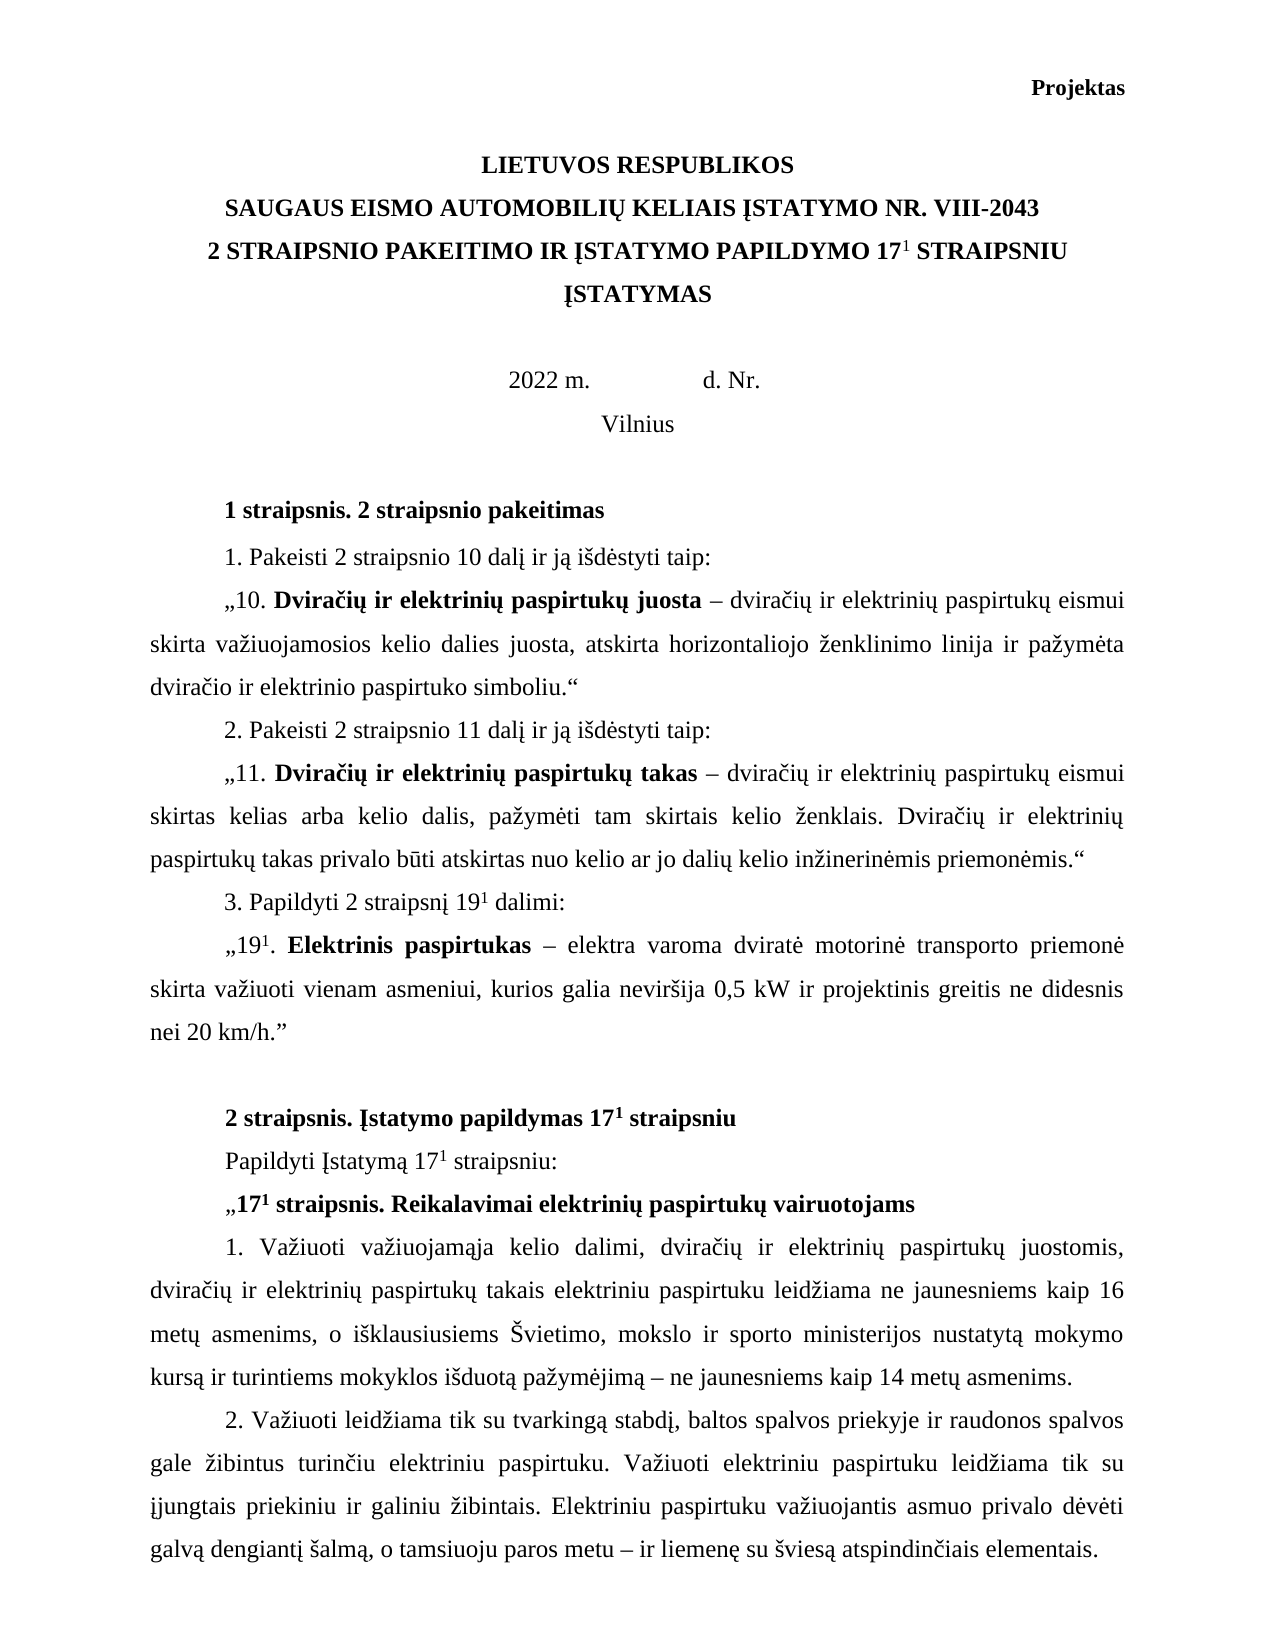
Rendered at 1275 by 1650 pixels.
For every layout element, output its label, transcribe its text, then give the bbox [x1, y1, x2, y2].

text 2. Važiuoti leidžiama tik su tvarkingą stabdį, baltos spalvos priekyje ir raudonos spalvos gale žibintus turinčiu elektriniu paspirtuku. Važiuoti elektriniu paspirtuku leidžiama tik su įjungtais priekiniu ir galiniu žibintais. Elektriniu paspirtuku važiuojantis asmuo privalo dėvėti galvą dengiantį šalmą, o tamsiuoju paros metu – ir liemenę su šviesą atspindinčiais elementais. [150, 1405, 1125, 1563]
text SAUGAUS EISMO AUTOMOBILIŲ KELIAIS ĮSTATYMo NR. VIII-2043 [150, 193, 1125, 222]
text „11. Dviračių ir elektrinių paspirtukų takas – dviračių ir elektrinių paspirtukų eismui skirtas kelias arba kelio dalis, pažymėti tam skirtais kelio ženklais. Dviračių ir elektrinių paspirtukų takas privalo būti atskirtas nuo kelio ar jo dalių kelio inžinerinėmis priemonėmis.“ [150, 758, 1125, 873]
text 2 straipsnis. Įstatymo papildymas 171 straipsniu [150, 1103, 1125, 1132]
text 2 straipsnio pakeitimo ir įstatymo papildymo 171 straipsniu įstatymas [150, 236, 1125, 308]
text 1. Važiuoti važiuojamąja kelio dalimi, dviračių ir elektrinių paspirtukų juostomis, dviračių ir elektrinių paspirtukų takais elektriniu paspirtuku leidžiama ne jaunesniems kaip 16 metų asmenims, o išklausiusiems Švietimo, mokslo ir sporto ministerijos nustatytą mokymo kursą ir turintiems mokyklos išduotą pažymėjimą – ne jaunesniems kaip 14 metų asmenims. [150, 1232, 1125, 1391]
text 2022 m. d. Nr. [150, 366, 1125, 394]
text „171 straipsnis. Reikalavimai elektrinių paspirtukų vairuotojams [150, 1189, 1125, 1218]
text 2. Pakeisti 2 straipsnio 11 dalį ir ją išdėstyti taip: [150, 715, 1125, 744]
text Vilnius [150, 409, 1125, 437]
text 1 straipsnis. 2 straipsnio pakeitimas [150, 495, 1125, 524]
text „191. Elektrinis paspirtukas – elektra varoma dviratė motorinė transporto priemonė skirta važiuoti vienam asmeniui, kurios galia neviršija 0,5 kW ir projektinis greitis ne didesnis nei 20 km/h.” [150, 931, 1125, 1046]
text 1. Pakeisti 2 straipsnio 10 dalį ir ją išdėstyti taip: [150, 542, 1125, 571]
text „10. Dviračių ir elektrinių paspirtukų juosta – dviračių ir elektrinių paspirtukų eismui skirta važiuojamosios kelio dalies juosta, atskirta horizontaliojo ženklinimo linija ir pažymėta dviračio ir elektrinio paspirtuko simboliu.“ [150, 586, 1125, 701]
text 3. Papildyti 2 straipsnį 191 dalimi: [150, 887, 1125, 916]
text LIETUVOS RESPUBLIKOS [150, 150, 1125, 179]
text Papildyti Įstatymą 171 straipsniu: [150, 1146, 1125, 1175]
